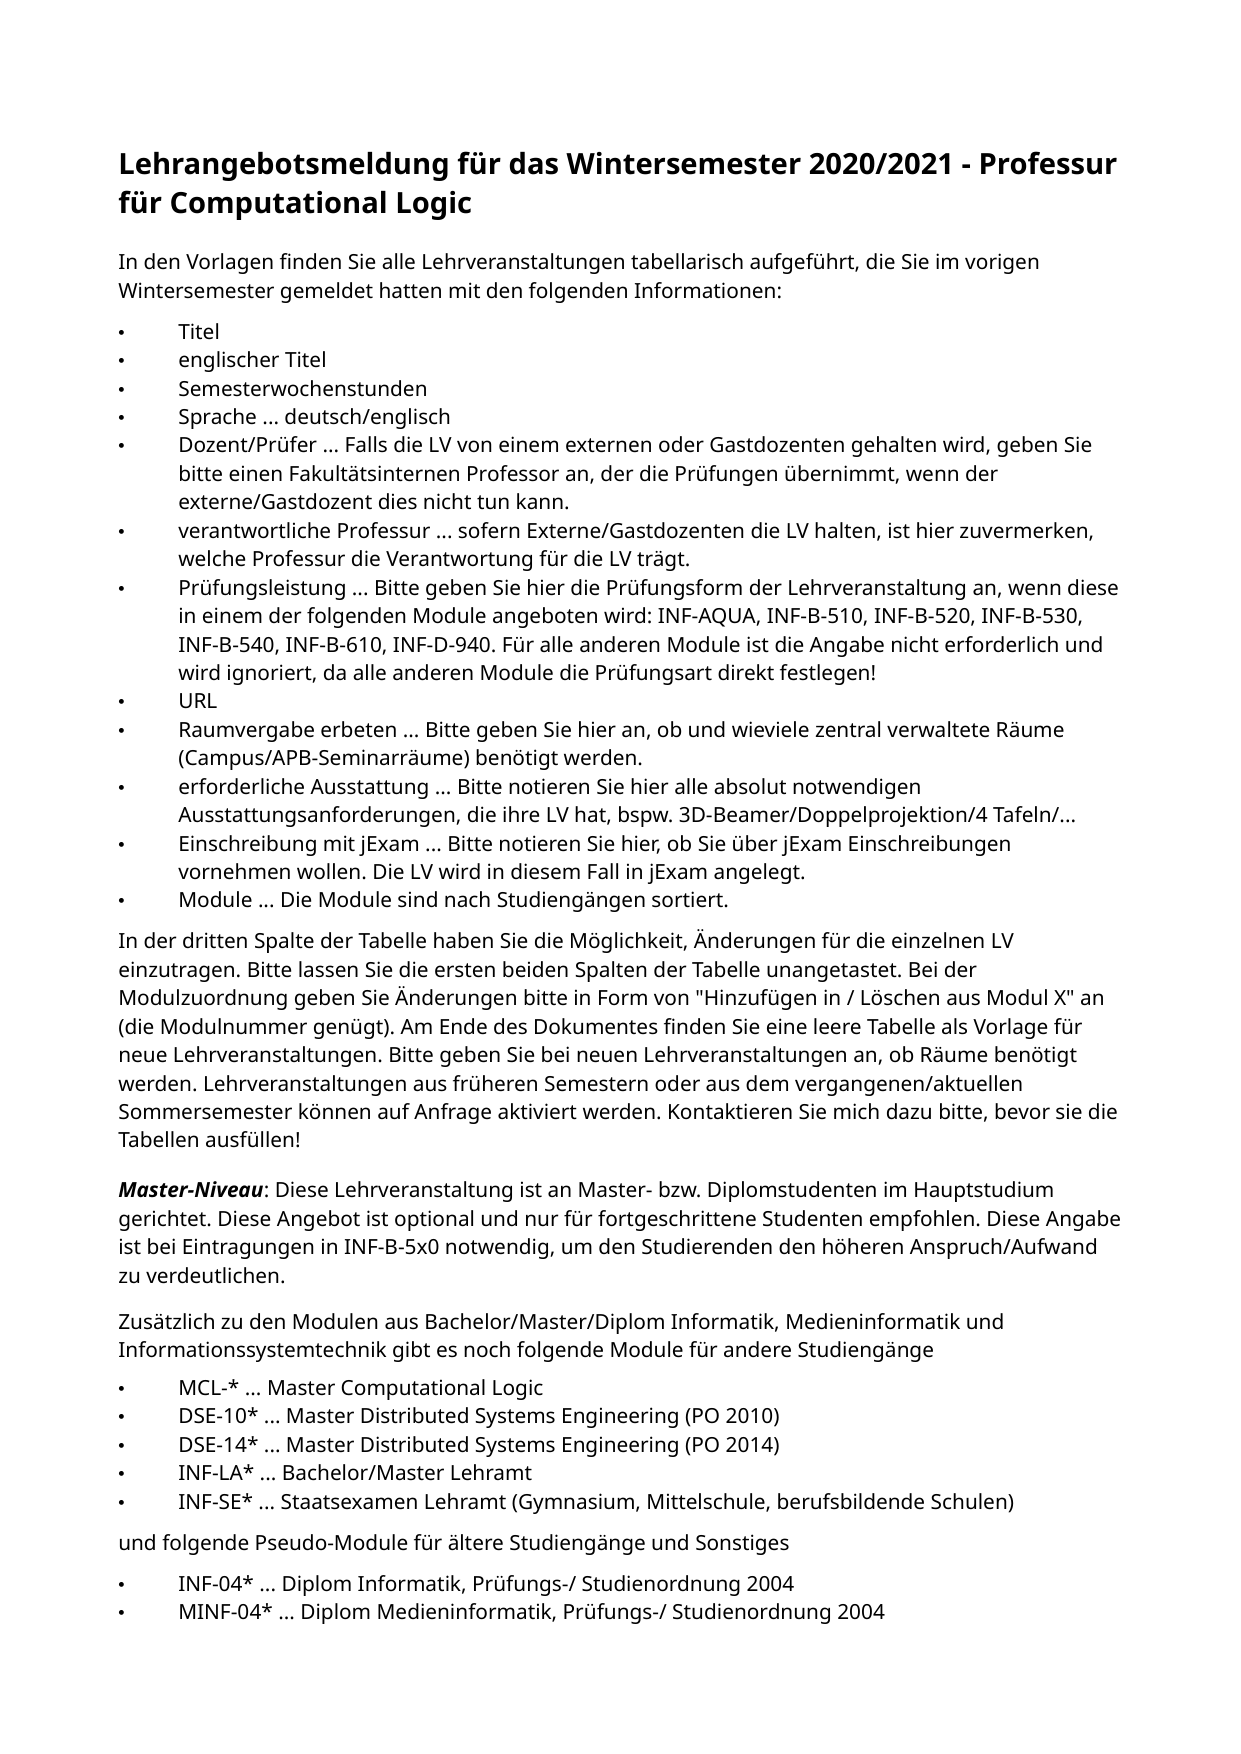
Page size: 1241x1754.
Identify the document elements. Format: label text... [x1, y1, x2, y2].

list Raumvergabe erbeten ... Bitte geben Sie hier an, ob und wieviele zentral verwaltete Räume (Campus/APB-Seminarräume) benötigt werden. [118, 715, 1122, 772]
list englischer Titel [118, 345, 1122, 374]
text In den Vorlagen finden Sie alle Lehrveranstaltungen tabellarisch aufgeführt, die Sie im vorigen Wintersemester gemeldet hatten mit den folgenden Informationen: [118, 247, 1122, 304]
list MCL-* ... Master Computational Logic [118, 1373, 1122, 1401]
list INF-SE* ... Staatsexamen Lehramt (Gymnasium, Mittelschule, berufsbildende Schulen) [118, 1487, 1122, 1515]
list Semesterwochenstunden [118, 374, 1122, 402]
list verantwortliche Professur ... sofern Externe/Gastdozenten die LV halten, ist hier zuvermerken, welche Professur die Verantwortung für die LV trägt. [118, 516, 1122, 573]
list Sprache ... deutsch/englisch [118, 402, 1122, 431]
text und folgende Pseudo-Module für ältere Studiengänge und Sonstiges [118, 1528, 1122, 1556]
list INF-04* ... Diplom Informatik, Prüfungs-/ Studienordnung 2004 [118, 1569, 1122, 1597]
list DSE-10* ... Master Distributed Systems Engineering (PO 2010) [118, 1401, 1122, 1430]
list Prüfungsleistung ... Bitte geben Sie hier die Prüfungsform der Lehrveranstaltung an, wenn diese in einem der folgenden Module angeboten wird: INF-AQUA, INF-B-510, INF-B-520, INF-B-530, INF-B-540, INF-B-610, INF-D-940. Für alle anderen Module ist die Angabe nicht erforderlich und wird ignoriert, da alle anderen Module die Prüfungsart direkt festlegen! [118, 573, 1122, 687]
list Dozent/Prüfer ... Falls die LV von einem externen oder Gastdozenten gehalten wird, geben Sie bitte einen Fakultätsinternen Professor an, der die Prüfungen übernimmt, wenn der externe/Gastdozent dies nicht tun kann. [118, 431, 1122, 516]
text Zusätzlich zu den Modulen aus Bachelor/Master/Diplom Informatik, Medieninformatik und Informationssystemtechnik gibt es noch folgende Module für andere Studiengänge [118, 1307, 1122, 1364]
list Einschreibung mit jExam ... Bitte notieren Sie hier, ob Sie über jExam Einschreibungen vornehmen wollen. Die LV wird in diesem Fall in jExam angelegt. [118, 829, 1122, 886]
list INF-LA* ... Bachelor/Master Lehramt [118, 1458, 1122, 1487]
list erforderliche Ausstattung ... Bitte notieren Sie hier alle absolut notwendigen Ausstattungsanforderungen, die ihre LV hat, bspw. 3D-Beamer/Doppelprojektion/4 Tafeln/... [118, 772, 1122, 829]
list Titel [118, 317, 1122, 345]
list URL [118, 687, 1122, 715]
text Master-Niveau: Diese Lehrveranstaltung ist an Master- bzw. Diplomstudenten im Hauptstudium gerichtet. Diese Angebot ist optional und nur für fortgeschrittene Studenten empfohlen. Diese Angabe ist bei Eintragungen in INF-B-5x0 notwendig, um den Studierenden den höheren Anspruch/Aufwand zu verdeutlichen. [118, 1176, 1122, 1289]
text In der dritten Spalte der Tabelle haben Sie die Möglichkeit, Änderungen für die einzelnen LV einzutragen. Bitte lassen Sie die ersten beiden Spalten der Tabelle unangetastet. Bei der Modulzuordnung geben Sie Änderungen bitte in Form von "Hinzufügen in / Löschen aus Modul X" an (die Modulnummer genügt). Am Ende des Dokumentes finden Sie eine leere Tabelle als Vorlage für neue Lehrveranstaltungen. Bitte geben Sie bei neuen Lehrveranstaltungen an, ob Räume benötigt werden. Lehrveranstaltungen aus früheren Semestern oder aus dem vergangenen/aktuellen Sommersemester können auf Anfrage aktiviert werden. Kontaktieren Sie mich dazu bitte, bevor sie die Tabellen ausfüllen! [118, 927, 1122, 1154]
list MINF-04* ... Diplom Medieninformatik, Prüfungs-/ Studienordnung 2004 [118, 1597, 1122, 1626]
list Module ... Die Module sind nach Studiengängen sortiert. [118, 886, 1122, 914]
subtitle Lehrangebotsmeldung für das Wintersemester 2020/2021 - Professur für Computational Logic [118, 143, 1122, 222]
list DSE-14* ... Master Distributed Systems Engineering (PO 2014) [118, 1430, 1122, 1458]
